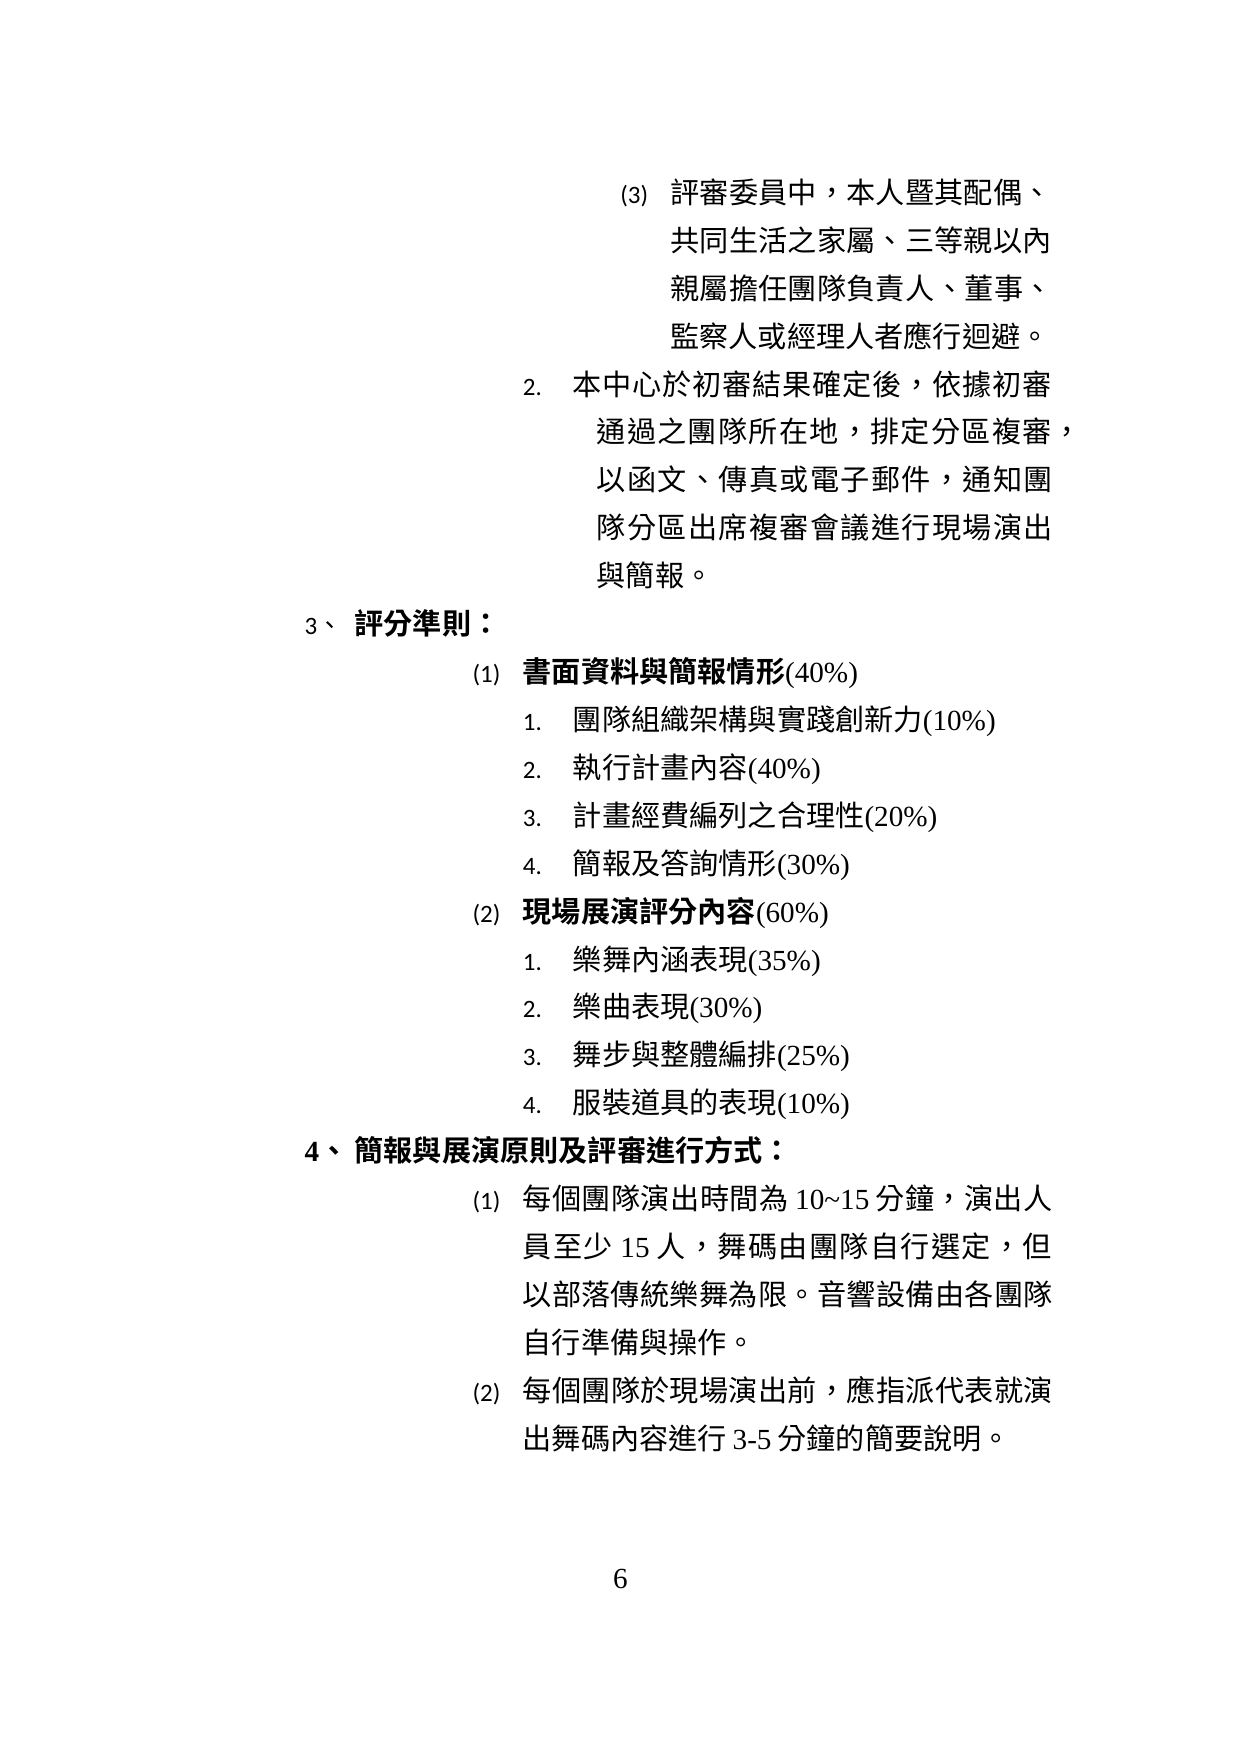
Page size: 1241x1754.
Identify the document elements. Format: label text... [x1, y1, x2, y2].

list 執行計畫內容(40%) [523, 740, 1053, 788]
list 本中心於初審結果確定後，依據初審通過之團隊所在地，排定分區複審，以函文、傳真或電子郵件，通知團隊分區出席複審會議進行現場演出與簡報。 [523, 357, 1053, 596]
list 計畫經費編列之合理性(20%) [523, 788, 1053, 836]
list 評分準則： [304, 596, 1053, 644]
list 簡報與展演原則及評審進行方式： [304, 1123, 1053, 1171]
list 樂舞內涵表現(35%) [523, 932, 1053, 979]
list 簡報及答詢情形(30%) [523, 836, 1053, 884]
list 評審委員中，本人暨其配偶、共同生活之家屬、三等親以內親屬擔任團隊負責人、董事、監察人或經理人者應行迴避。 [620, 165, 1053, 357]
list 團隊組織架構與實踐創新力(10%) [523, 692, 1053, 740]
list 每個團隊於現場演出前，應指派代表就演出舞碼內容進行3-5分鐘的簡要說明。 [472, 1363, 1053, 1459]
list 服裝道具的表現(10%) [523, 1075, 1053, 1123]
list 每個團隊演出時間為10~15分鐘，演出人員至少15人，舞碼由團隊自行選定，但以部落傳統樂舞為限。音響設備由各團隊自行準備與操作。 [472, 1171, 1053, 1363]
list 現場展演評分內容(60%) [472, 884, 1053, 932]
list 舞步與整體編排(25%) [523, 1027, 1053, 1075]
list 樂曲表現(30%) [523, 979, 1053, 1027]
list 書面資料與簡報情形(40%) [472, 644, 1053, 692]
